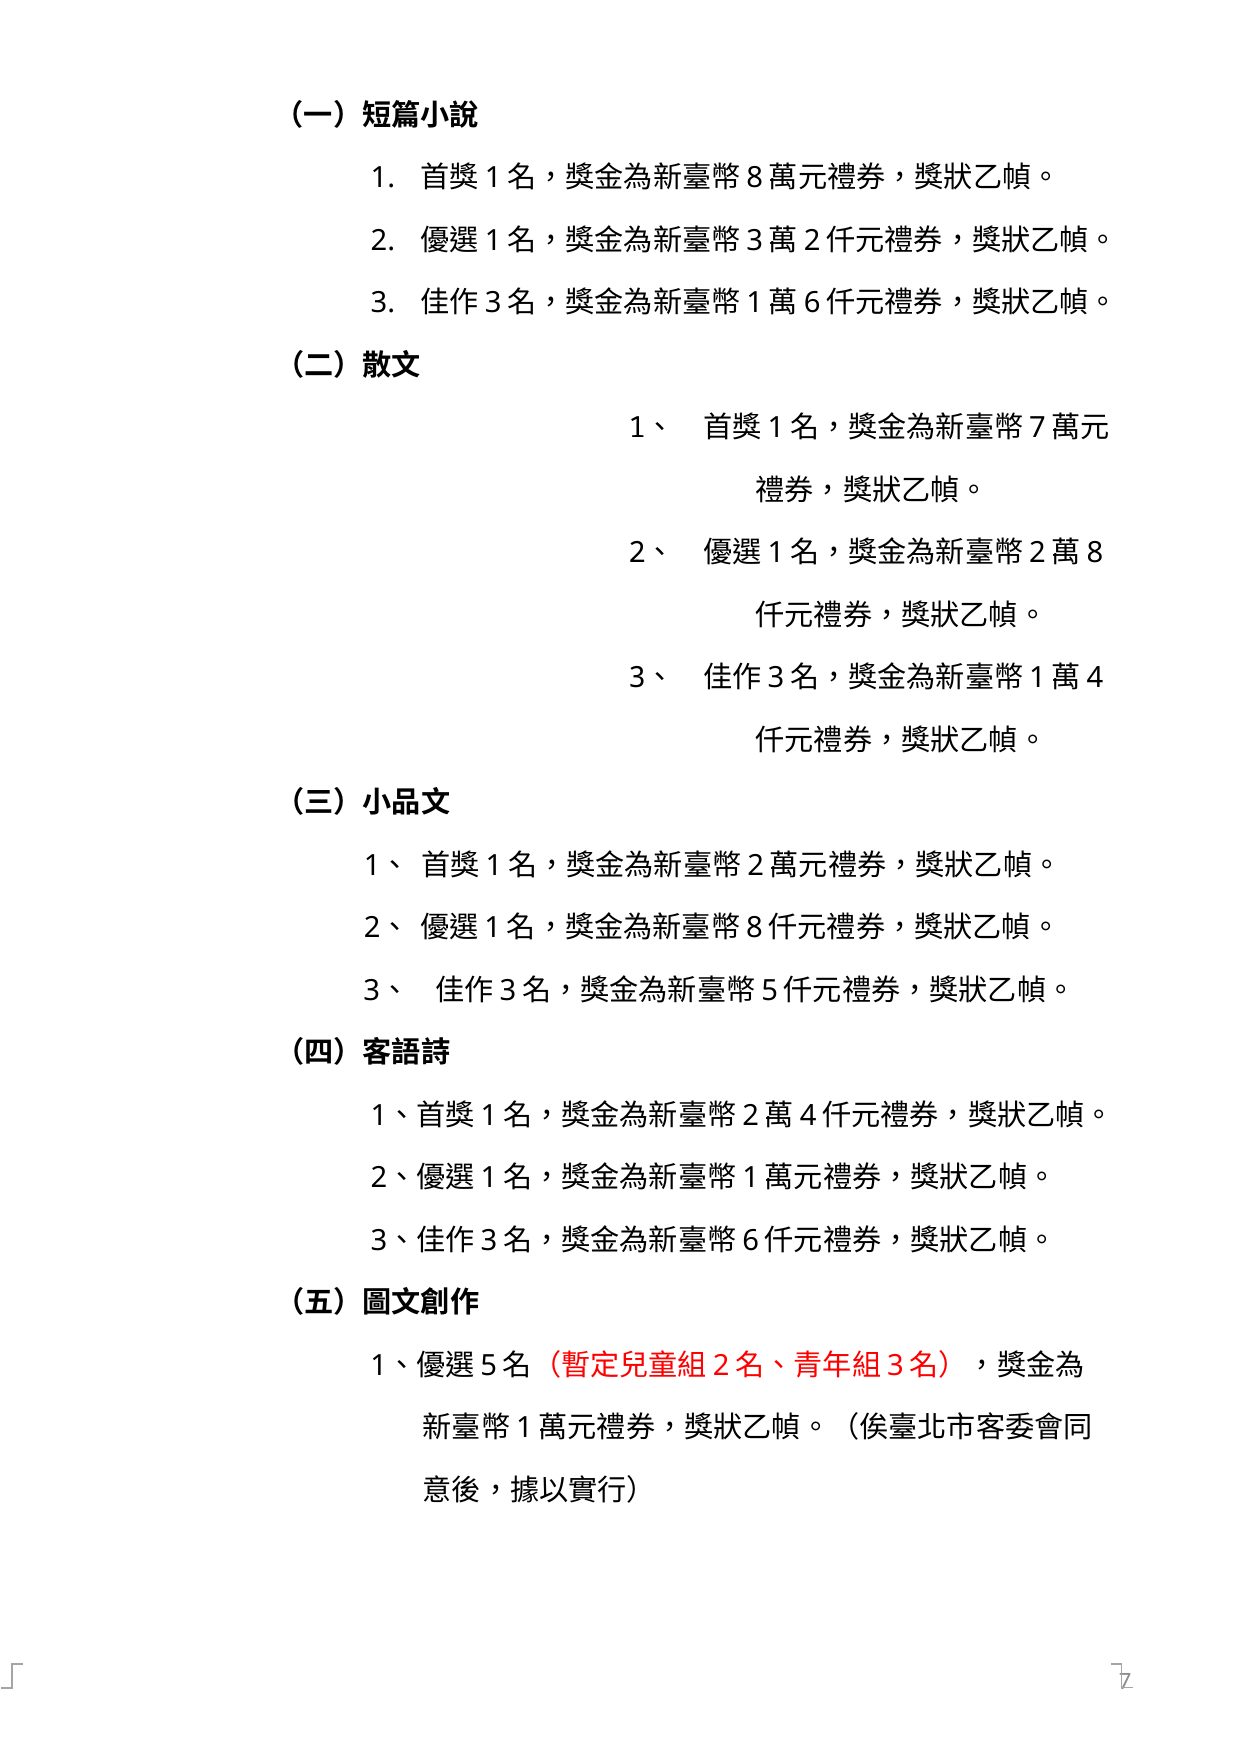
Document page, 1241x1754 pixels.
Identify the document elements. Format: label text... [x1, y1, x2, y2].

text 2、優選1名，獎金為新臺幣1萬元禮券，獎狀乙幀。 [370, 1137, 1128, 1200]
text 2、 優選1名，獎金為新臺幣8仟元禮券，獎狀乙幀。 [112, 887, 1128, 950]
list 優選1名，獎金為新臺幣2萬8仟元禮券，獎狀乙幀。 [628, 512, 1128, 637]
list 首獎1名，獎金為新臺幣8萬元禮券，獎狀乙幀。 [370, 137, 1128, 200]
text 1、首獎1名，獎金為新臺幣2萬4仟元禮券，獎狀乙幀。 [370, 1075, 1128, 1137]
list 優選1名，獎金為新臺幣3萬2仟元禮券，獎狀乙幀。 [370, 200, 1128, 262]
text （四）客語詩 [112, 1012, 1128, 1075]
text 3、 佳作3名，獎金為新臺幣5仟元禮券，獎狀乙幀。 [363, 950, 1128, 1012]
list 佳作3名，獎金為新臺幣1萬4仟元禮券，獎狀乙幀。 [628, 637, 1128, 762]
text 1、優選5名（暫定兒童組2名、青年組3名），獎金為新臺幣1萬元禮券，獎狀乙幀。（俟臺北市客委會同意後，據以實行） [370, 1325, 1102, 1512]
text （三）小品文 [112, 762, 1128, 825]
text （五）圖文創作 [110, 1262, 1128, 1325]
text （二）散文 [110, 325, 1128, 387]
text 1、 首獎1名，獎金為新臺幣2萬元禮券，獎狀乙幀。 [363, 825, 1128, 887]
list 首獎1名，獎金為新臺幣7萬元禮券，獎狀乙幀。 [628, 387, 1128, 512]
list 佳作3名，獎金為新臺幣1萬6仟元禮券，獎狀乙幀。 [370, 262, 1128, 325]
text （一）短篇小說 [274, 75, 1128, 137]
text 3、佳作3名，獎金為新臺幣6仟元禮券，獎狀乙幀。 [370, 1200, 1128, 1262]
